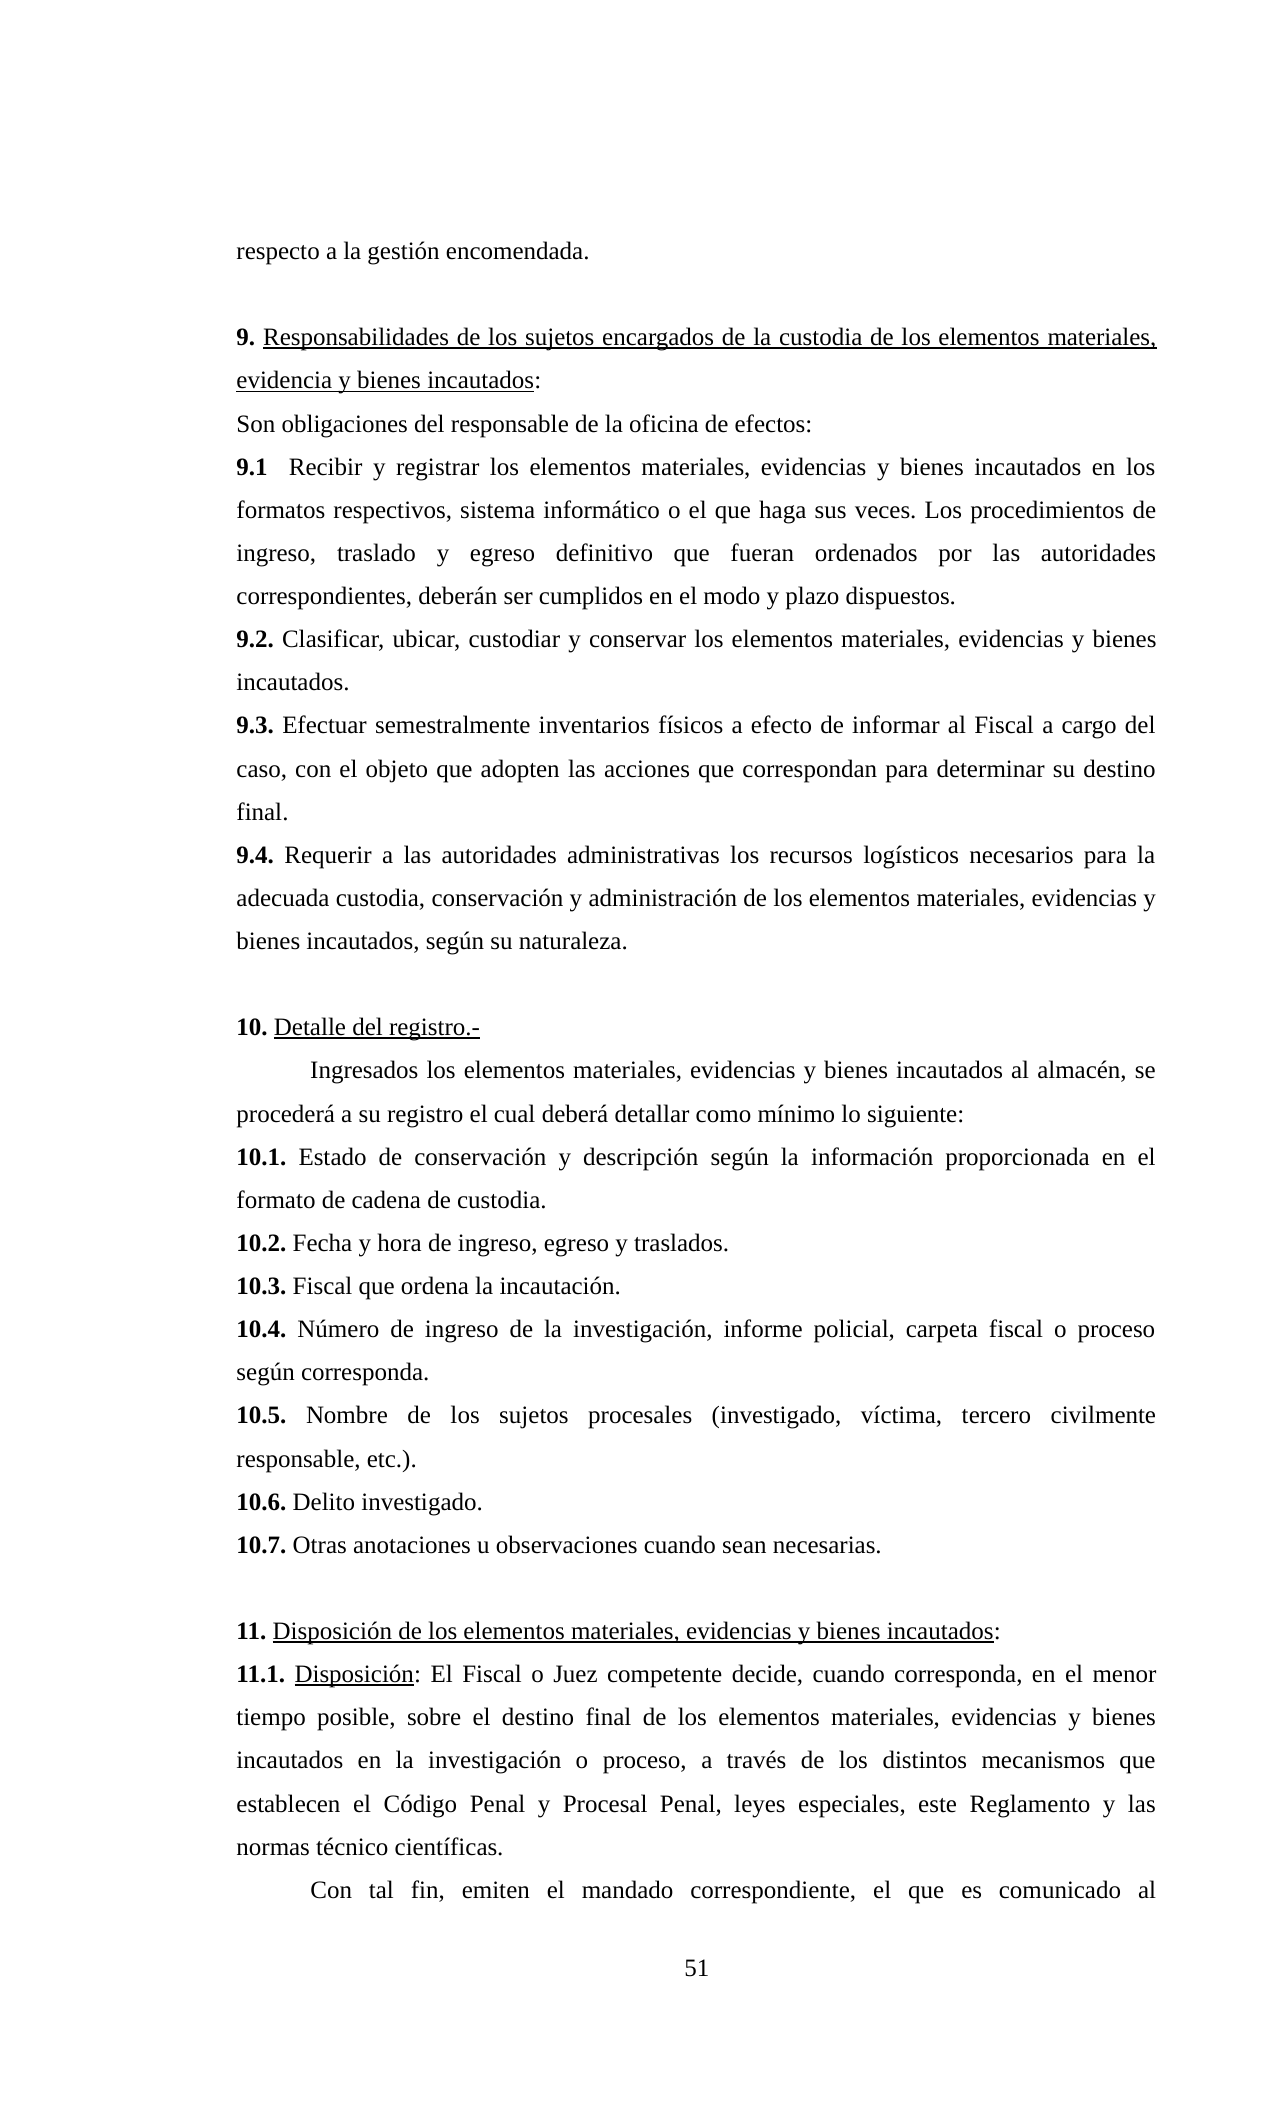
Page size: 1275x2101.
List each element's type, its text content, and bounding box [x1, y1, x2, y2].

text 9.3. Efectuar semestralmente inventarios físicos a efecto de informar al Fiscal a cargo del caso, con el objeto que adopten las acciones que correspondan para determinar su destino final. [236, 711, 1157, 826]
text 10.2. Fecha y hora de ingreso, egreso y traslados. [236, 1228, 1157, 1257]
text 10.1. Estado de conservación y descripción según la información proporcionada en el formato de cadena de custodia. [236, 1142, 1157, 1214]
text respecto a la gestión encomendada. [236, 236, 1157, 265]
text 10.7. Otras anotaciones u observaciones cuando sean necesarias. [236, 1530, 1157, 1559]
text 9. Responsabilidades de los sujetos encargados de la custodia de los elementos materiales, evidencia y bienes incautados: [236, 322, 1157, 394]
text 10.3. Fiscal que ordena la incautación. [236, 1271, 1157, 1300]
text 9.1 Recibir y registrar los elementos materiales, evidencias y bienes incautados en los formatos respectivos, sistema informático o el que haga sus veces. Los procedimientos de ingreso, traslado y egreso definitivo que fueran ordenados por las autoridades correspondientes, deberán ser cumplidos en el modo y plazo dispuestos. [236, 452, 1157, 610]
text 10.5. Nombre de los sujetos procesales (investigado, víctima, tercero civilmente responsable, etc.). [236, 1401, 1157, 1472]
text Con tal fin, emiten el mandado correspondiente, el que es comunicado al [236, 1875, 1157, 1904]
text Son obligaciones del responsable de la oficina de efectos: [236, 409, 1157, 437]
text 10. Detalle del registro.- [236, 1012, 1157, 1041]
text 11.1. Disposición: El Fiscal o Juez competente decide, cuando corresponda, en el menor tiempo posible, sobre el destino final de los elementos materiales, evidencias y bienes incautados en la investigación o proceso, a través de los distintos mecanismos que establecen el Código Penal y Procesal Penal, leyes especiales, este Reglamento y las normas técnico científicas. [236, 1659, 1157, 1861]
text Ingresados los elementos materiales, evidencias y bienes incautados al almacén, se procederá a su registro el cual deberá detallar como mínimo lo siguiente: [236, 1056, 1157, 1127]
text 9.2. Clasificar, ubicar, custodiar y conservar los elementos materiales, evidencias y bienes incautados. [236, 624, 1157, 696]
text 10.6. Delito investigado. [236, 1487, 1157, 1516]
text 10.4. Número de ingreso de la investigación, informe policial, carpeta fiscal o proceso según corresponda. [236, 1314, 1157, 1386]
text 9.4. Requerir a las autoridades administrativas los recursos logísticos necesarios para la adecuada custodia, conservación y administración de los elementos materiales, evidencias y bienes incautados, según su naturaleza. [236, 840, 1157, 955]
text 11. Disposición de los elementos materiales, evidencias y bienes incautados: [236, 1616, 1157, 1645]
